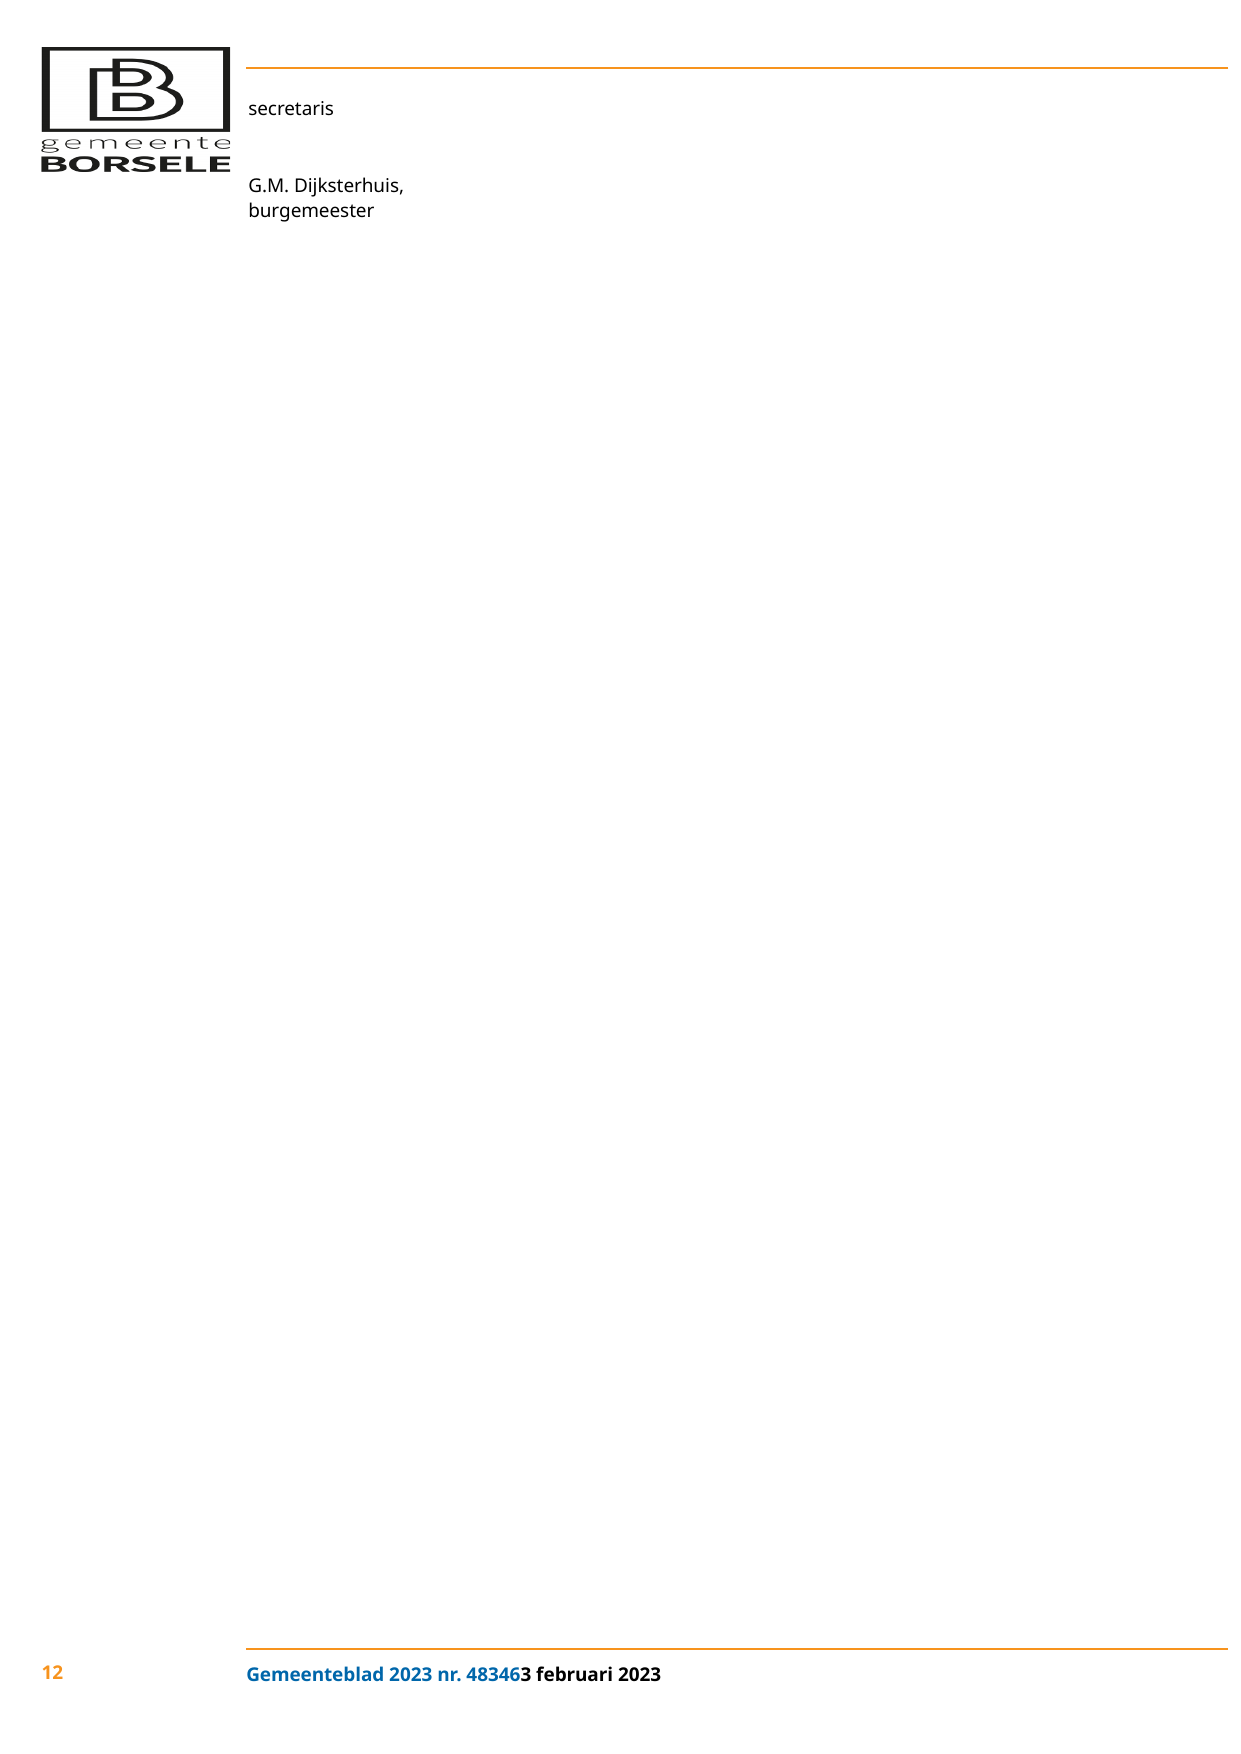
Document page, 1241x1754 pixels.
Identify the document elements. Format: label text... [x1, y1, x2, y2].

text G.M. Dijksterhuis, [248, 172, 1152, 198]
picture [41, 47, 231, 172]
text secretaris [248, 95, 1152, 121]
text burgemeester [248, 198, 1152, 223]
